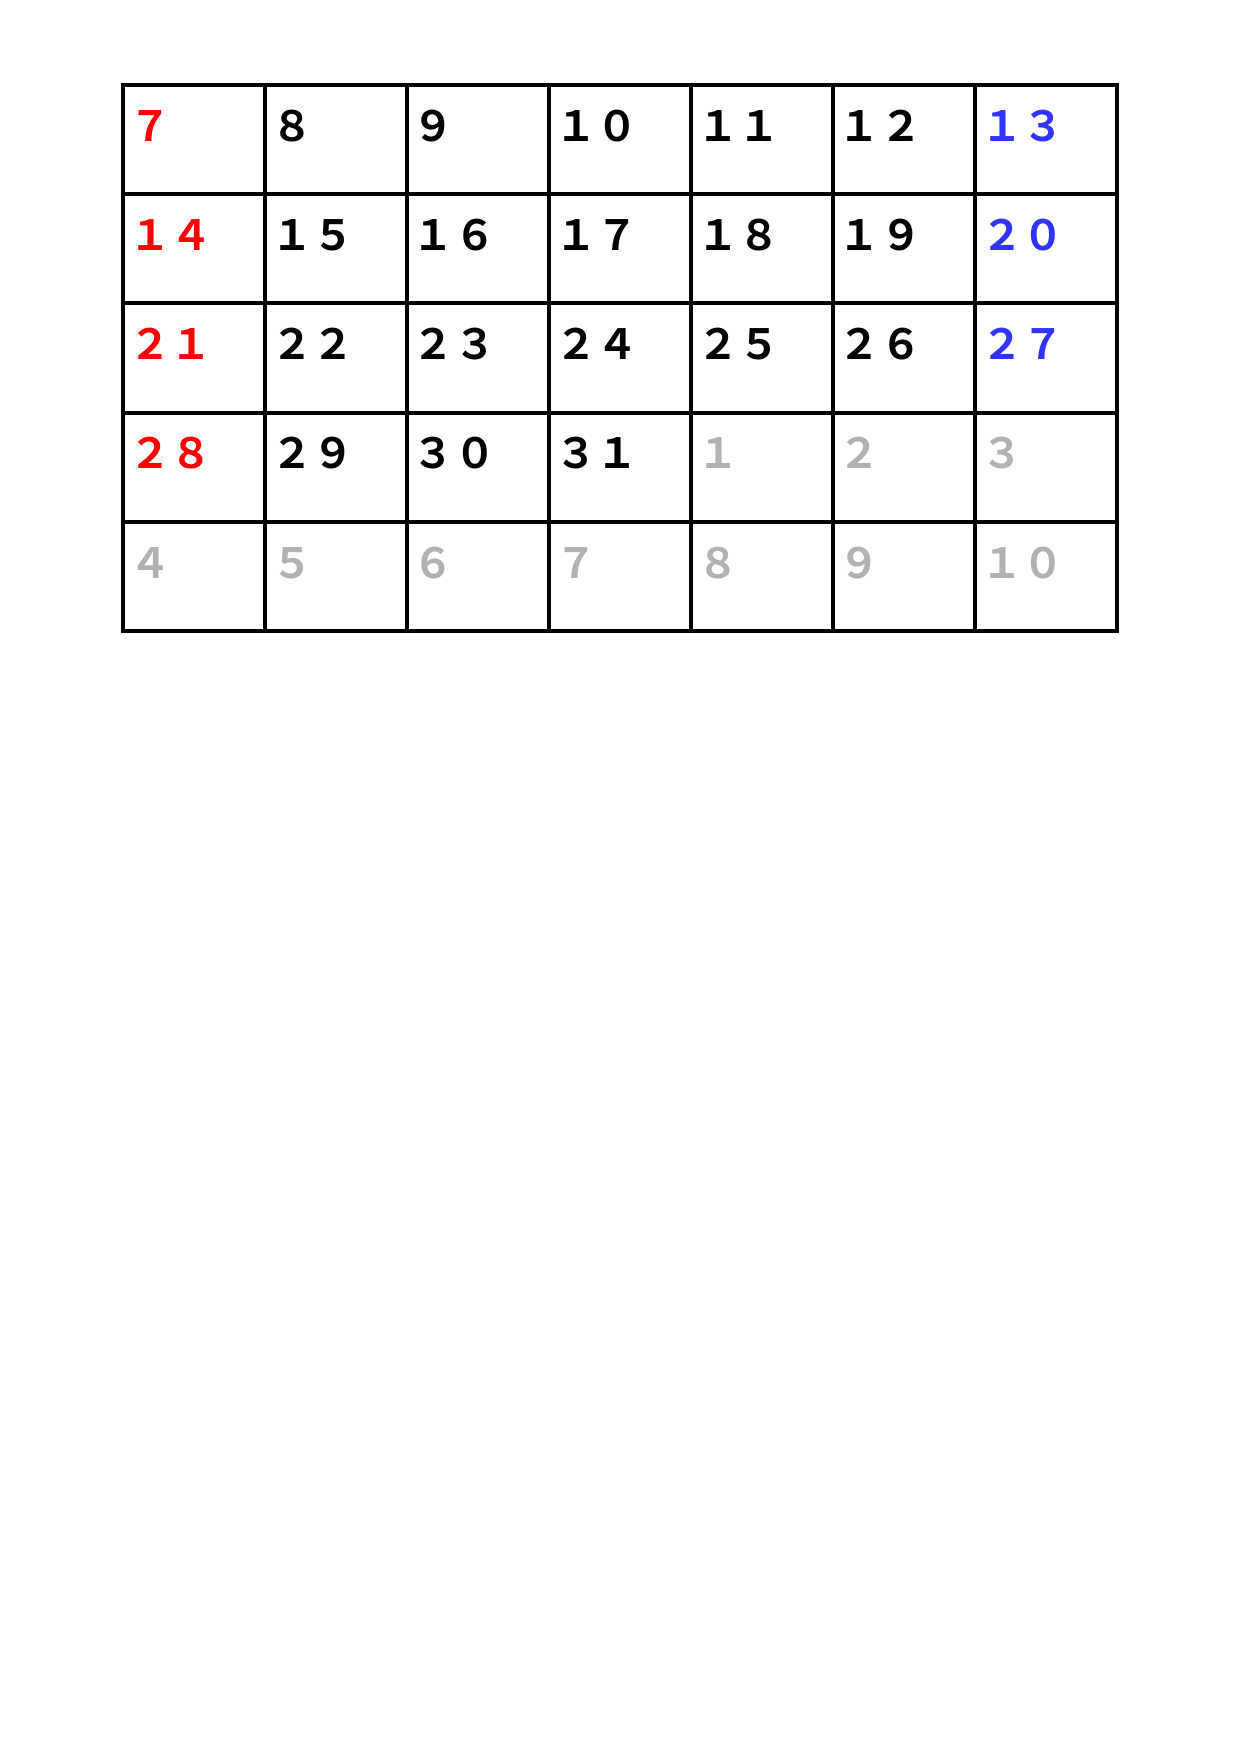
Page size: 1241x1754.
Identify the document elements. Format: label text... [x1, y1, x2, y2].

table_cell ９ [835, 524, 973, 629]
table_cell １７ [551, 196, 689, 301]
table_cell ３１ [551, 415, 689, 520]
table_cell ９ [409, 87, 547, 192]
table_cell １４ [125, 196, 263, 301]
table_cell ２１ [125, 305, 263, 411]
table_cell １３ [977, 87, 1115, 192]
table_cell ２２ [267, 305, 405, 411]
table_cell １５ [267, 196, 405, 301]
table_cell １０ [551, 87, 689, 192]
table_cell ２９ [267, 415, 405, 520]
table_cell ２４ [551, 305, 689, 411]
table_cell １２ [835, 87, 973, 192]
table_cell ２７ [977, 305, 1115, 411]
table_cell １８ [693, 196, 831, 301]
table_cell ７ [551, 524, 689, 629]
table_cell １９ [835, 196, 973, 301]
table_cell ２３ [409, 305, 547, 411]
table_cell １６ [409, 196, 547, 301]
table_cell ８ [693, 524, 831, 629]
table_cell ２５ [693, 305, 831, 411]
table_cell ２０ [977, 196, 1115, 301]
table_cell ３０ [409, 415, 547, 520]
table_cell ２６ [835, 305, 973, 411]
table_cell ２８ [125, 415, 263, 520]
table_cell ８ [267, 87, 405, 192]
table_cell １ [693, 415, 831, 520]
table_cell １１ [693, 87, 831, 192]
table_cell ３ [977, 415, 1115, 520]
table_cell ２ [835, 415, 973, 520]
table_cell １０ [977, 524, 1115, 629]
table_cell ６ [409, 524, 547, 629]
table_cell ７ [125, 87, 263, 192]
table_cell ４ [125, 524, 263, 629]
table_cell ５ [267, 524, 405, 629]
